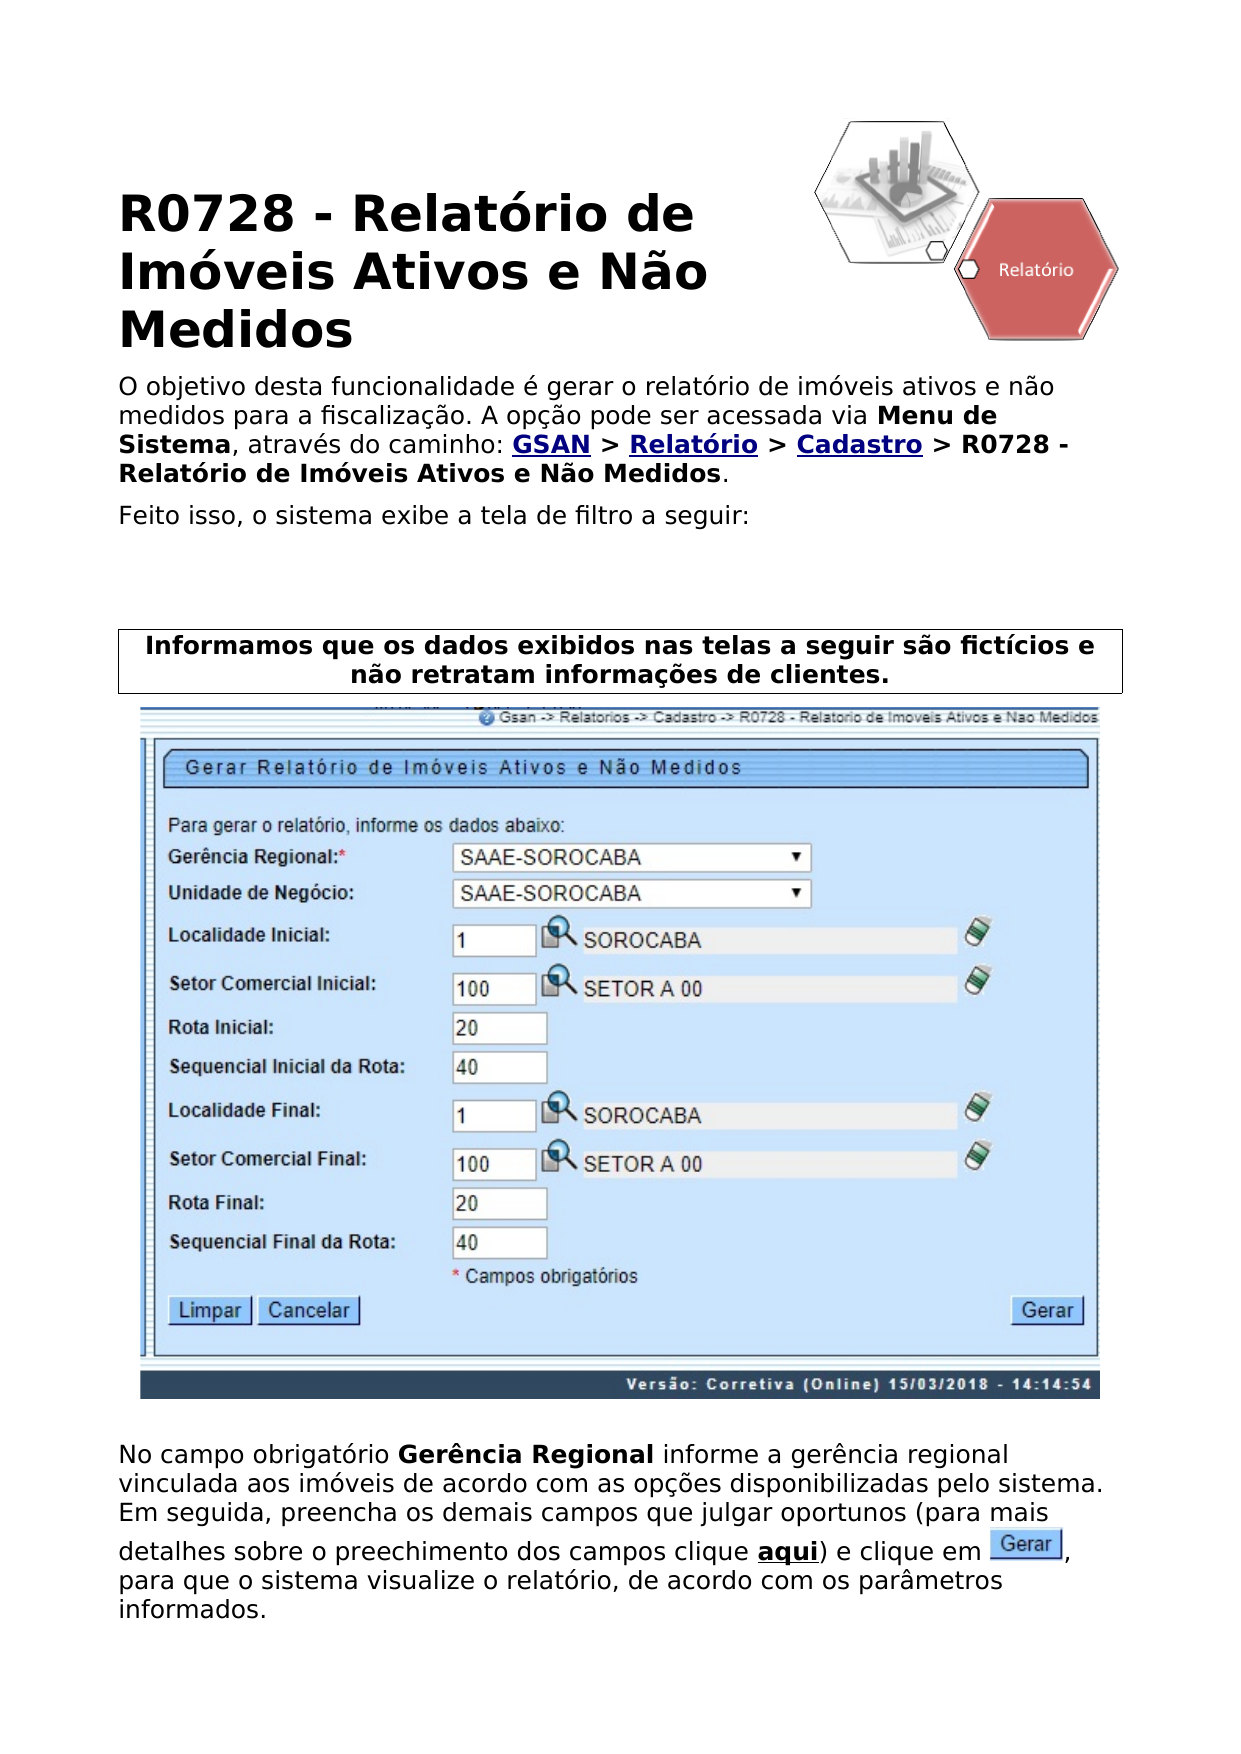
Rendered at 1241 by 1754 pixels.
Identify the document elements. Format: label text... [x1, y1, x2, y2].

text No campo obrigatório Gerência Regional informe a gerência regional vinculada aos imóveis de acordo com as opções disponibilizadas pelo sistema. Em seguida, preencha os demais campos que julgar oportunos (para mais detalhes sobre o preechimento dos campos clique aqui) e clique em , para que o sistema visualize o relatório, de acordo com os parâmetros informados. [118, 1440, 1122, 1624]
text Feito isso, o sistema exibe a tela de filtro a seguir: [118, 501, 1122, 530]
table_header Informamos que os dados exibidos nas telas a seguir são fictícios e não retratam informações de clientes. [119, 630, 1122, 693]
text O objetivo desta funcionalidade é gerar o relatório de imóveis ativos e não medidos para a fiscalização. A opção pode ser acessada via Menu de Sistema, através do caminho: GSAN > Relatório > Cadastro > R0728 - Relatório de Imóveis Ativos e Não Medidos. [118, 372, 1122, 489]
subtitle R0728 - Relatório de Imóveis Ativos e Não Medidos [118, 185, 1122, 359]
picture [809, 118, 1123, 342]
picture [989, 1527, 1064, 1561]
picture [140, 707, 1100, 1399]
